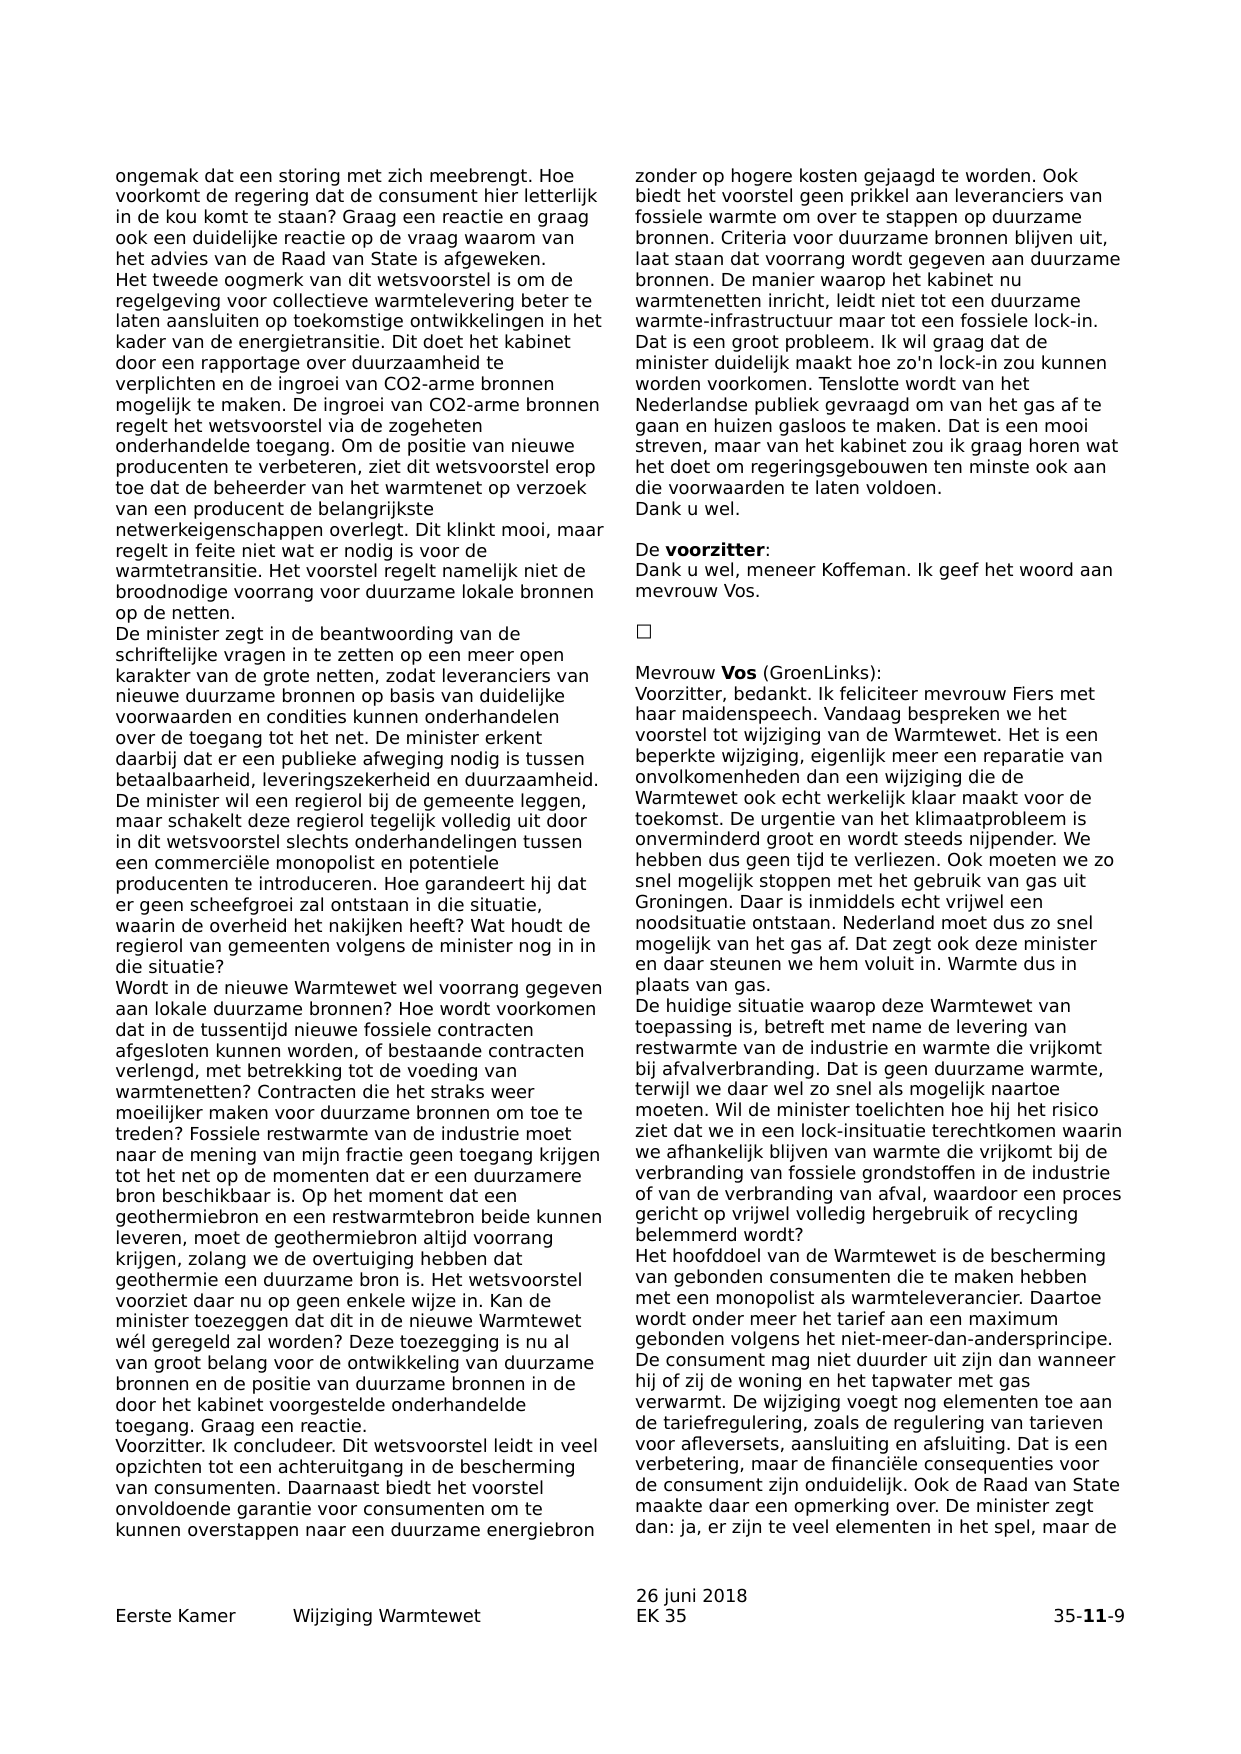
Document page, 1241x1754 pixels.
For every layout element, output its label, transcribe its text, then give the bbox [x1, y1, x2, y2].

text Voorzitter. Ik concludeer. Dit wetsvoorstel leidt in veel opzichten tot een achteruitgang in de bescherming van consumenten. Daarnaast biedt het voorstel onvoldoende garantie voor consumenten om te kunnen overstappen naar een duurzame energiebron [115, 1436, 605, 1540]
text ongemak dat een storing met zich meebrengt. Hoe voorkomt de regering dat de consument hier letterlijk in de kou komt te staan? Graag een reactie en graag ook een duidelijke reactie op de vraag waarom van het advies van de Raad van State is afgeweken. [115, 165, 605, 269]
text Dank u wel. [635, 499, 1125, 519]
text Voorzitter, bedankt. Ik feliciteer mevrouw Fiers met haar maidenspeech. Vandaag bespreken we het voorstel tot wijziging van de Warmtewet. Het is een beperkte wijziging, eigenlijk meer een reparatie van onvolkomenheden dan een wijziging die de Warmtewet ook echt werkelijk klaar maakt voor de toekomst. De urgentie van het klimaatprobleem is onverminderd groot en wordt steeds nijpender. We hebben dus geen tijd te verliezen. Ook moeten we zo snel mogelijk stoppen met het gebruik van gas uit Groningen. Daar is inmiddels echt vrijwel een noodsituatie ontstaan. Nederland moet dus zo snel mogelijk van het gas af. Dat zegt ook deze minister en daar steunen we hem voluit in. Warmte dus in plaats van gas. [635, 683, 1125, 996]
text Het tweede oogmerk van dit wetsvoorstel is om de regelgeving voor collectieve warmtelevering beter te laten aansluiten op toekomstige ontwikkelingen in het kader van de energietransitie. Dit doet het kabinet door een rapportage over duurzaamheid te verplichten en de ingroei van CO2-arme bronnen mogelijk te maken. De ingroei van CO2-arme bronnen regelt het wetsvoorstel via de zogeheten onderhandelde toegang. Om de positie van nieuwe producenten te verbeteren, ziet dit wetsvoorstel erop toe dat de beheerder van het warmtenet op verzoek van een producent de belangrijkste netwerkeigenschappen overlegt. Dit klinkt mooi, maar regelt in feite niet wat er nodig is voor de warmtetransitie. Het voorstel regelt namelijk niet de broodnodige voorrang voor duurzame lokale bronnen op de netten. [115, 269, 605, 624]
text Het hoofddoel van de Warmtewet is de bescherming van gebonden consumenten die te maken hebben met een monopolist als warmteleverancier. Daartoe wordt onder meer het tarief aan een maximum gebonden volgens het niet-meer-dan-andersprincipe. De consument mag niet duurder uit zijn dan wanneer hij of zij de woning en het tapwater met gas verwarmt. De wijziging voegt nog elementen toe aan de tariefregulering, zoals de regulering van tarieven voor afleversets, aansluiting en afsluiting. Dat is een verbetering, maar de financiële consequenties voor de consument zijn onduidelijk. Ook de Raad van State maakte daar een opmerking over. De minister zegt dan: ja, er zijn te veel elementen in het spel, maar de [635, 1246, 1125, 1537]
text ⬜ [635, 622, 1125, 643]
text Wordt in de nieuwe Warmtewet wel voorrang gegeven aan lokale duurzame bronnen? Hoe wordt voorkomen dat in de tussentijd nieuwe fossiele contracten afgesloten kunnen worden, of bestaande contracten verlengd, met betrekking tot de voeding van warmtenetten? Contracten die het straks weer moeilijker maken voor duurzame bronnen om toe te treden? Fossiele restwarmte van de industrie moet naar de mening van mijn fractie geen toegang krijgen tot het net op de momenten dat er een duurzamere bron beschikbaar is. Op het moment dat een geothermiebron en een restwarmtebron beide kunnen leveren, moet de geothermiebron altijd voorrang krijgen, zolang we de overtuiging hebben dat geothermie een duurzame bron is. Het wetsvoorstel voorziet daar nu op geen enkele wijze in. Kan de minister toezeggen dat dit in de nieuwe Warmtewet wél geregeld zal worden? Deze toezegging is nu al van groot belang voor de ontwikkeling van duurzame bronnen en de positie van duurzame bronnen in de door het kabinet voorgestelde onderhandelde toegang. Graag een reactie. [115, 978, 605, 1436]
text zonder op hogere kosten gejaagd te worden. Ook biedt het voorstel geen prikkel aan leveranciers van fossiele warmte om over te stappen op duurzame bronnen. Criteria voor duurzame bronnen blijven uit, laat staan dat voorrang wordt gegeven aan duurzame bronnen. De manier waarop het kabinet nu warmtenetten inricht, leidt niet tot een duurzame warmte-infrastructuur maar tot een fossiele lock-in. Dat is een groot probleem. Ik wil graag dat de minister duidelijk maakt hoe zo'n lock-in zou kunnen worden voorkomen. Tenslotte wordt van het Nederlandse publiek gevraagd om van het gas af te gaan en huizen gasloos te maken. Dat is een mooi streven, maar van het kabinet zou ik graag horen wat het doet om regeringsgebouwen ten minste ook aan die voorwaarden te laten voldoen. [635, 165, 1125, 499]
text De huidige situatie waarop deze Warmtewet van toepassing is, betreft met name de levering van restwarmte van de industrie en warmte die vrijkomt bij afvalverbranding. Dat is geen duurzame warmte, terwijl we daar wel zo snel als mogelijk naartoe moeten. Wil de minister toelichten hoe hij het risico ziet dat we in een lock-insituatie terechtkomen waarin we afhankelijk blijven van warmte die vrijkomt bij de verbranding van fossiele grondstoffen in de industrie of van de verbranding van afval, waardoor een proces gericht op vrijwel volledig hergebruik of recycling belemmerd wordt? [635, 996, 1125, 1246]
text Mevrouw Vos (GroenLinks): [635, 663, 1125, 683]
text De minister zegt in de beantwoording van de schriftelijke vragen in te zetten op een meer open karakter van de grote netten, zodat leveranciers van nieuwe duurzame bronnen op basis van duidelijke voorwaarden en condities kunnen onderhandelen over de toegang tot het net. De minister erkent daarbij dat er een publieke afweging nodig is tussen betaalbaarheid, leveringszekerheid en duurzaamheid. De minister wil een regierol bij de gemeente leggen, maar schakelt deze regierol tegelijk volledig uit door in dit wetsvoorstel slechts onderhandelingen tussen een commerciële monopolist en potentiele producenten te introduceren. Hoe garandeert hij dat er geen scheefgroei zal ontstaan in die situatie, waarin de overheid het nakijken heeft? Wat houdt de regierol van gemeenten volgens de minister nog in in die situatie? [115, 624, 605, 978]
text Dank u wel, meneer Koffeman. Ik geef het woord aan mevrouw Vos. [635, 560, 1125, 602]
text De voorzitter: [635, 539, 1125, 560]
